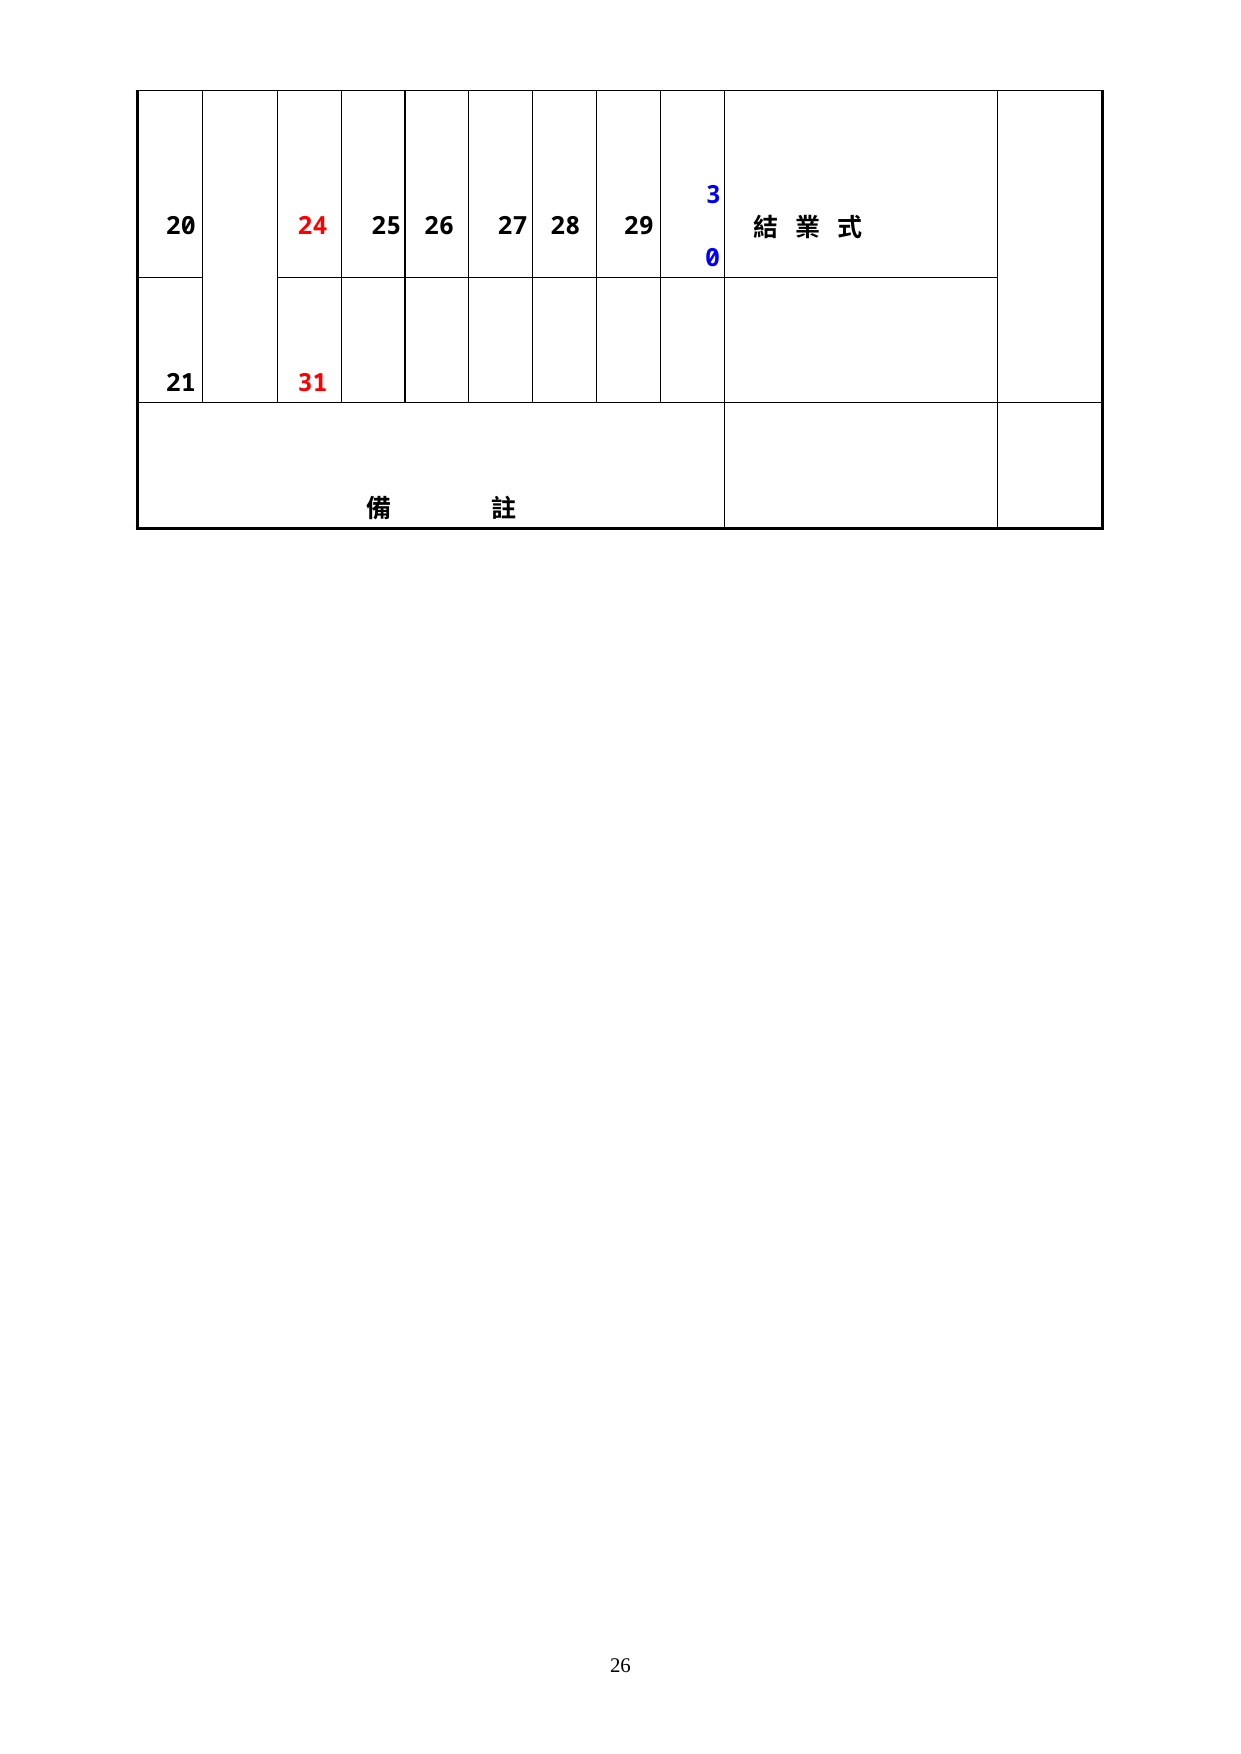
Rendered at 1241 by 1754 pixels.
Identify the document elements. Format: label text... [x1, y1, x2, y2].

table_cell 31 [278, 278, 341, 402]
table_cell [533, 278, 596, 402]
table_cell 26 [406, 91, 468, 277]
table_cell 30 [661, 91, 724, 277]
table_cell 24 [278, 91, 341, 277]
table_cell 28 [533, 91, 596, 277]
table_cell 21 [139, 278, 202, 402]
table_cell [998, 91, 1101, 402]
table_cell 20 [139, 91, 202, 277]
table_cell [406, 278, 468, 402]
table_cell [998, 403, 1101, 527]
table_cell [203, 91, 277, 402]
table_cell [342, 278, 404, 402]
table_cell 結業式 [725, 91, 997, 277]
table_cell [597, 278, 660, 402]
table_cell [725, 403, 997, 527]
table_cell 27 [469, 91, 532, 277]
table_cell [469, 278, 532, 402]
table_cell 29 [597, 91, 660, 277]
table_cell [661, 278, 724, 402]
table_cell 備 註 [139, 403, 724, 527]
table_cell [725, 278, 997, 402]
table_cell 25 [342, 91, 404, 277]
